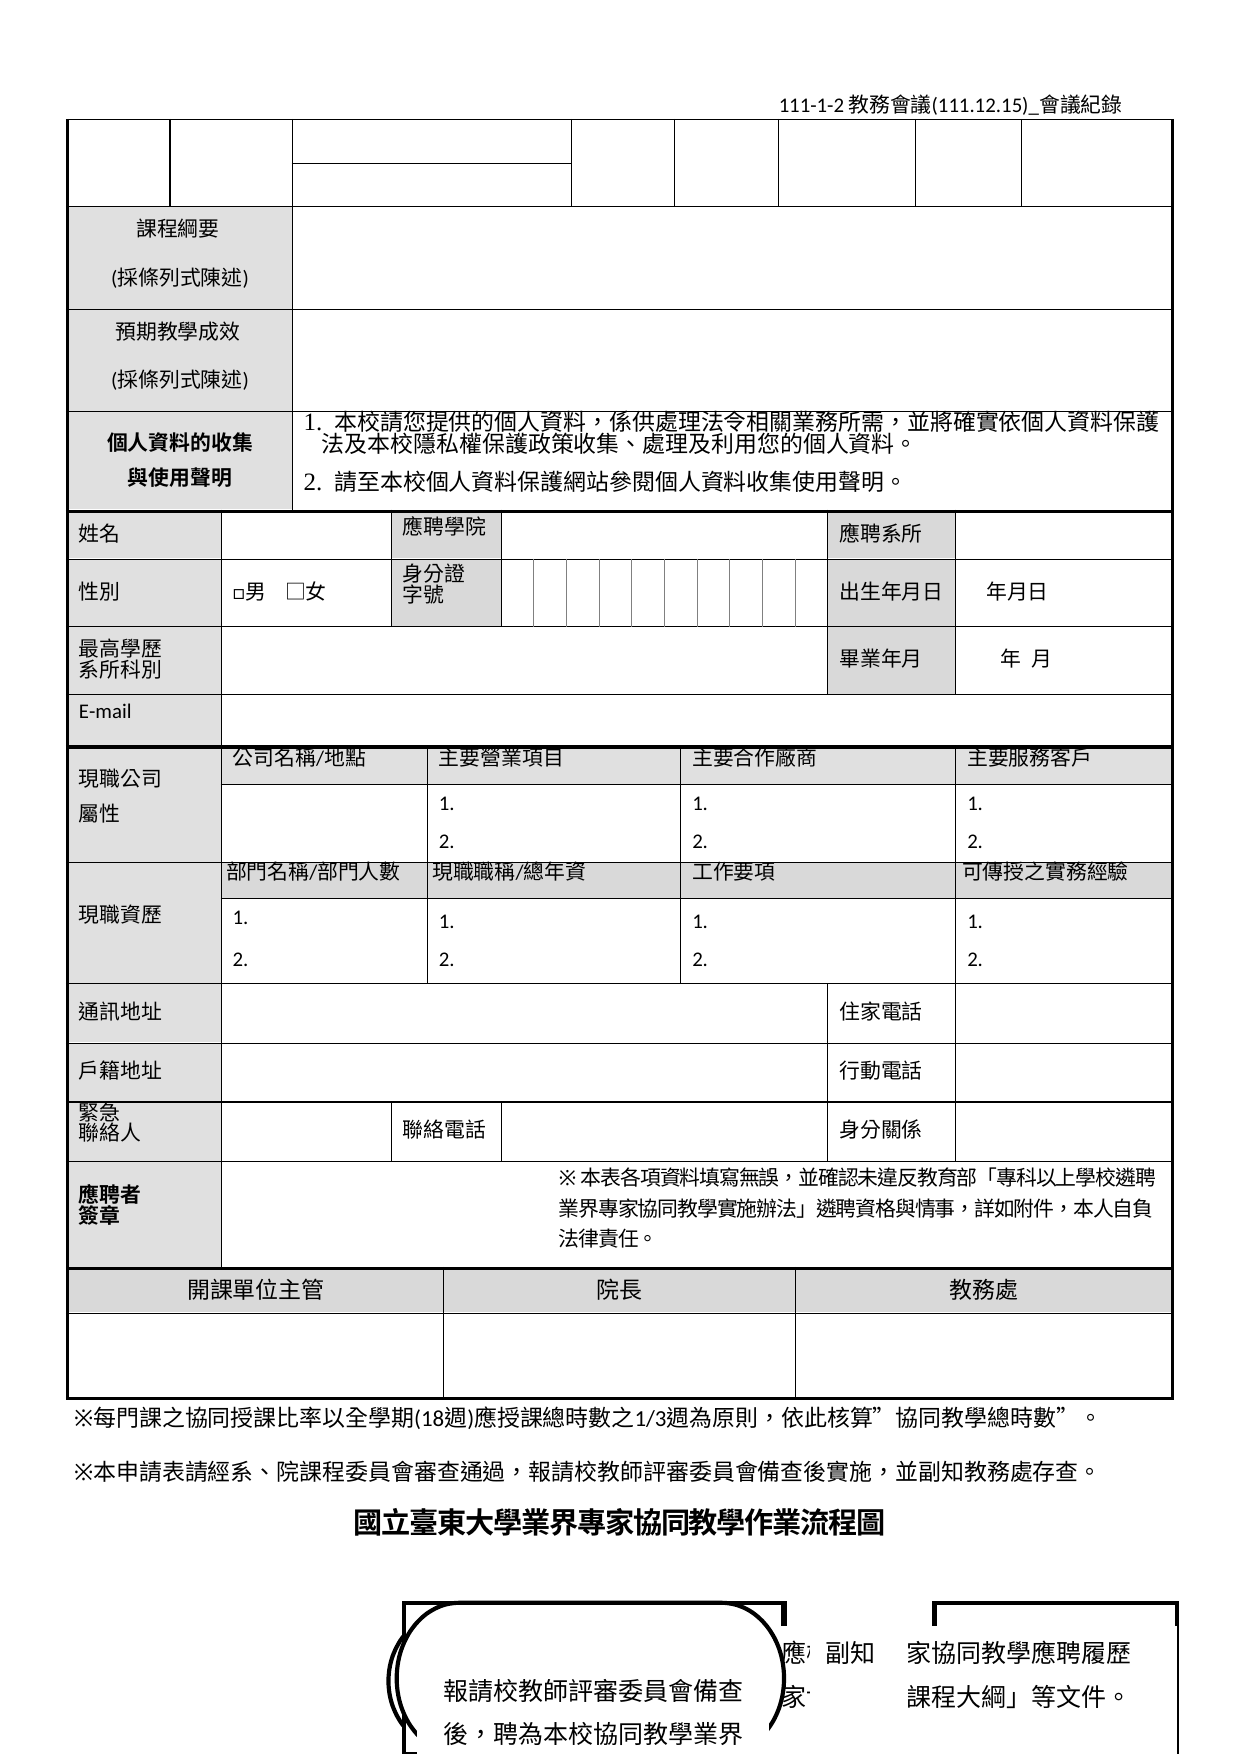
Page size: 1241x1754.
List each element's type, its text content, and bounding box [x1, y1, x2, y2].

table_cell [956, 984, 1171, 1042]
table_cell [222, 695, 1171, 745]
table_cell [916, 120, 1021, 206]
text ※本申請表請經系、院課程委員會審查通過，報請校教師評審委員會備查後實施，並副知教務處存查。 [74, 1454, 1107, 1488]
text 副知 [825, 1634, 893, 1670]
table_cell 應聘系所 [828, 513, 955, 558]
table_cell 現職職稱/總年資 [428, 863, 680, 898]
table_cell 聯絡電話 [392, 1103, 501, 1161]
table_cell [222, 1162, 391, 1267]
table_cell 1. 2. [428, 899, 680, 983]
table_cell [572, 120, 674, 206]
table_cell [222, 627, 827, 694]
table_cell 性別 [69, 560, 221, 626]
table_cell [444, 1314, 795, 1397]
table_cell [534, 560, 566, 626]
table_cell 開課單位主管 [69, 1270, 443, 1312]
table_cell ※ 本表各項資料填寫無誤，並確認未違反教育部「專科以上學校遴聘業界專家協同教學實施辦法」遴聘資格與情事，詳如附件，本人自負法律責任。 [547, 1162, 1171, 1267]
table_cell [956, 513, 1171, 558]
table_cell 部門名稱/部門人數 [222, 863, 427, 898]
table_cell [796, 1314, 1171, 1397]
table_cell 主要營業項目 [428, 749, 680, 784]
table_cell 工作要項 [681, 863, 955, 898]
table_cell [293, 120, 571, 162]
text ※每門課之協同授課比率以全學期(18週)應授課總時數之1/3週為原則，依此核算”協同教學總時數”。 [74, 1400, 1122, 1433]
table_cell 預期教學成效 (採條列式陳述) [69, 310, 292, 411]
table_cell 戶籍地址 [69, 1044, 221, 1101]
text 開課主持教師，應檢附「專家協同教學應聘履歷表」、「業界專家協同教學課程大綱」等文件。 [908, 1634, 1162, 1714]
table_cell 畢業年月 [828, 627, 955, 694]
table_cell [293, 207, 1171, 309]
table_cell [730, 560, 762, 626]
table_cell 緊急 聯絡人 [69, 1103, 221, 1161]
text 報請校教師評審委員會備查後，聘為本校協同教學業界專家。 [432, 1671, 754, 1746]
text 開課主持教師，應檢附「專家協同教學應聘履歷表」、「業界專家協同教學課程大綱」等文件。 [776, 1634, 810, 1714]
table_cell 課程綱要 (採條列式陳述) [69, 207, 292, 309]
table_cell 公司名稱/地點 [222, 749, 427, 784]
table_cell 個人資料的收集 與使用聲明 [69, 412, 292, 509]
table_cell [502, 513, 827, 558]
table_cell [222, 1044, 827, 1101]
table_cell 應聘者 簽章 [69, 1162, 221, 1267]
table_cell [1022, 120, 1171, 206]
table_cell 最高學歷 系所科別 [69, 627, 221, 694]
table_cell 教務處 [796, 1270, 1171, 1312]
table_cell 住家電話 [828, 984, 955, 1042]
table_cell [675, 120, 778, 206]
table_cell [222, 1103, 391, 1161]
table_cell 出生年月日 [828, 560, 955, 626]
table_cell [567, 560, 599, 626]
table_cell 行動電話 [828, 1044, 955, 1101]
table_cell 主要服務客戶 [956, 749, 1171, 784]
table_cell [502, 560, 533, 626]
table_cell 1. 2. [956, 899, 1171, 983]
table_cell 身分證 字號 [392, 560, 501, 626]
table_cell [502, 1103, 827, 1161]
table_cell 通訊地址 [69, 984, 221, 1042]
table_cell 1. 2. [956, 785, 1171, 862]
table_cell [69, 120, 169, 206]
table_cell 1. 2. [428, 785, 680, 862]
table_cell 年 月 [956, 627, 1171, 694]
table_cell [698, 560, 729, 626]
table_cell 本校請您提供的個人資料，係供處理法令相關業務所需，並將確實依個人資料保護法及本校隱私權保護政策收集、處理及利用您的個人資料。 請至本校個人資料保護網站參閱個人資料收集使用聲明。 [293, 412, 1171, 509]
table_cell [293, 310, 1171, 411]
table_cell 身分關係 [828, 1103, 955, 1161]
text 國立臺東大學業界專家協同教學作業流程圖 [118, 1509, 1122, 1540]
table_cell 主要合作廠商 [681, 749, 955, 784]
table_cell 可傳授之實務經驗 [956, 863, 1171, 898]
table_cell [796, 560, 827, 626]
table_cell 應聘學院 [392, 513, 501, 558]
table_cell [222, 785, 427, 862]
table_cell 現職資歷 [69, 863, 221, 983]
table_cell [222, 513, 391, 558]
table_cell 年月日 [956, 560, 1171, 626]
table_cell □男 □女 [222, 560, 391, 626]
table_cell 姓名 [69, 513, 221, 558]
table_cell [632, 560, 664, 626]
table_cell 1. 2. [222, 899, 427, 983]
table_cell 院長 [444, 1270, 795, 1312]
table_cell [222, 984, 827, 1042]
table_cell [69, 1314, 443, 1397]
table_cell 現職公司 屬性 [69, 749, 221, 862]
table_cell [391, 1162, 547, 1267]
table_cell [600, 560, 631, 626]
table_cell [779, 120, 915, 206]
table_cell 1. 2. [681, 899, 955, 983]
table_cell [956, 1103, 1171, 1161]
table_cell E-mail [69, 695, 221, 745]
table_cell 1. 2. [681, 785, 955, 862]
table_cell [665, 560, 697, 626]
table_cell [763, 560, 795, 626]
table_cell [171, 120, 292, 206]
table_cell [293, 164, 571, 206]
table_cell [956, 1044, 1171, 1101]
